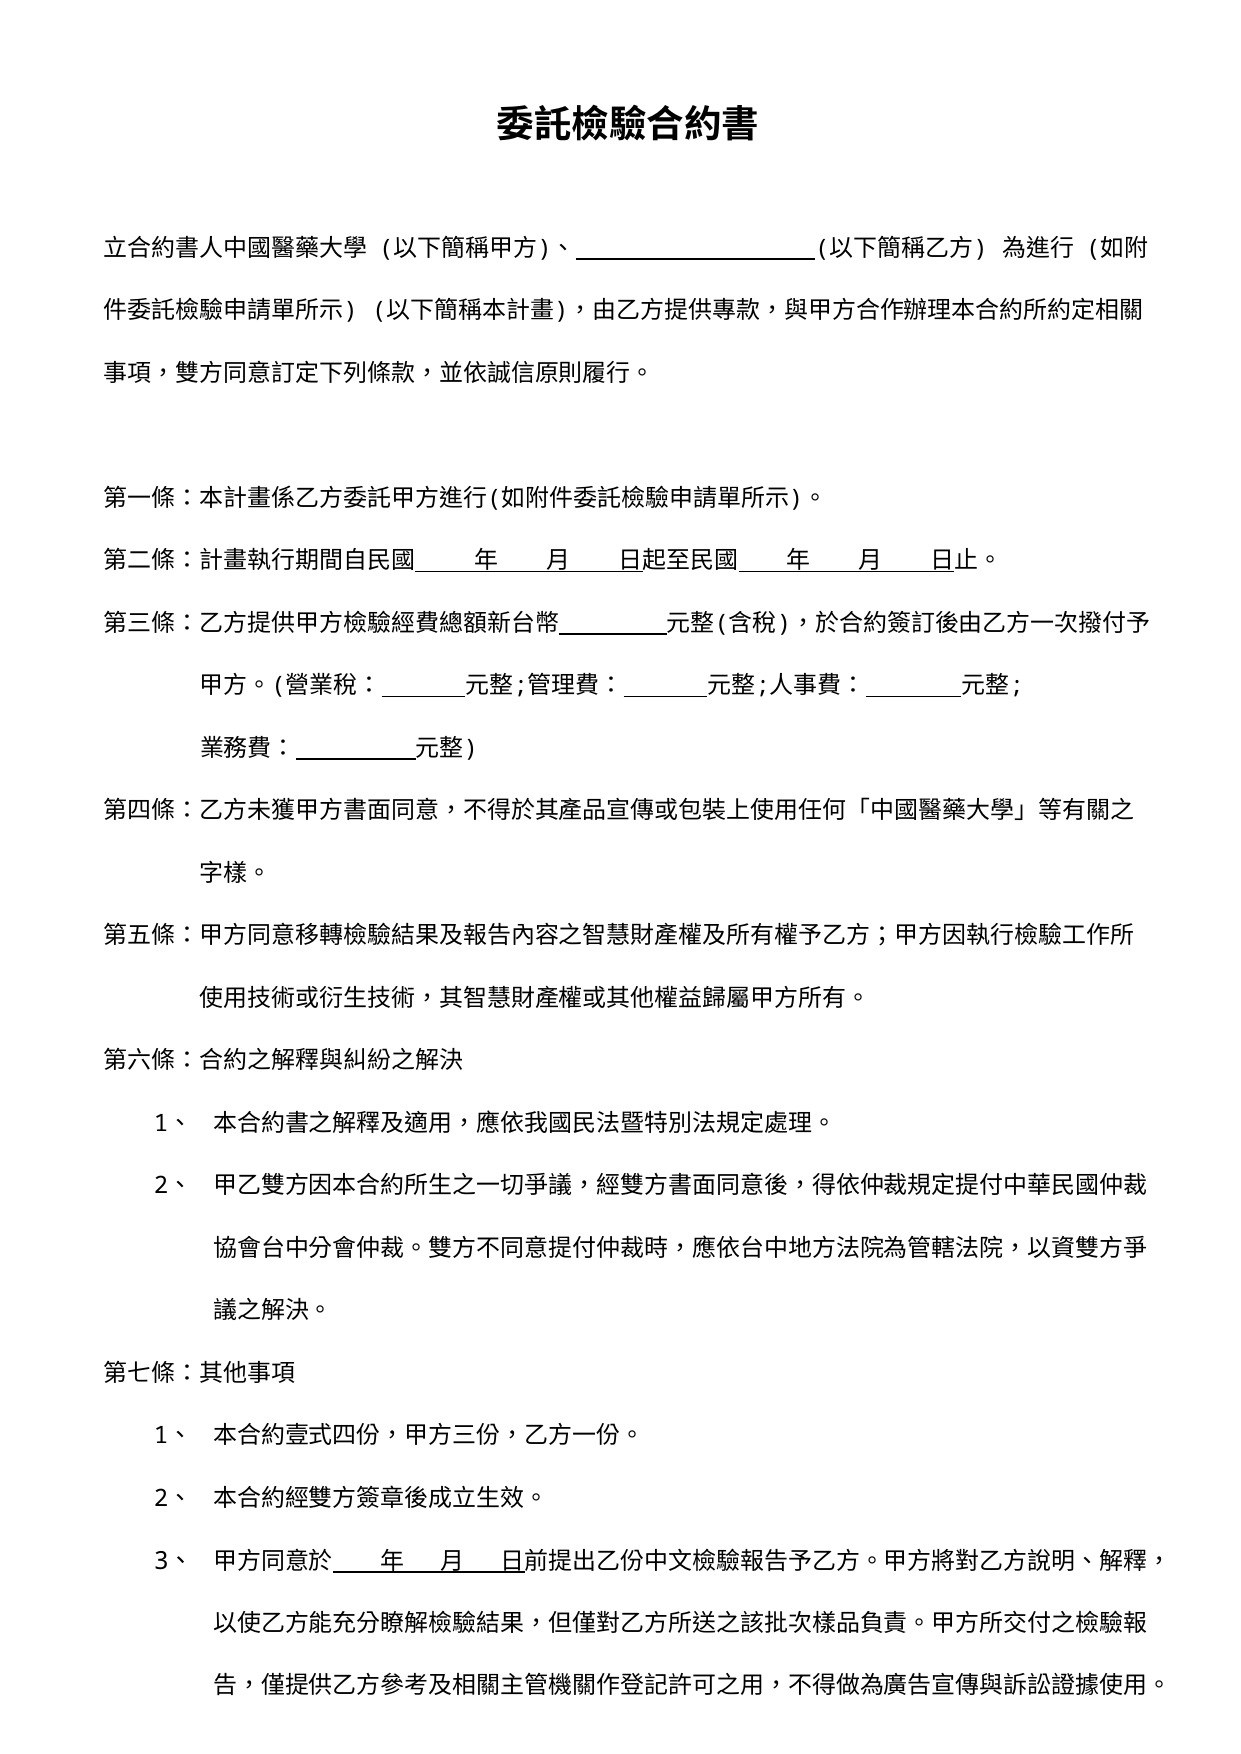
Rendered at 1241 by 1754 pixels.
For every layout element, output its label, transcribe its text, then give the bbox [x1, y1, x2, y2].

text 第五條：甲方同意移轉檢驗結果及報告內容之智慧財產權及所有權予乙方；甲方因執行檢驗工作所 使用技術或衍生技術，其智慧財產權或其他權益歸屬甲方所有。 [103, 892, 1152, 1017]
text 第二條：計畫執行期間自民國 年 月 日起至民國 年 月 日止。 [103, 517, 1152, 579]
list 甲方同意於 年 月 日前提出乙份中文檢驗報告予乙方。甲方將對乙方說明、解釋，以使乙方能充分瞭解檢驗結果，但僅對乙方所送之該批次樣品負責。甲方所交付之檢驗報告，僅提供乙方參考及相關主管機關作登記許可之用，不得做為廣告宣傳與訴訟證據使用。 [153, 1517, 1152, 1704]
text 立合約書人中國醫藥大學 (以下簡稱甲方)、 (以下簡稱乙方) 為進行 (如附件委託檢驗申請單所示) (以下簡稱本計畫)，由乙方提供專款，與甲方合作辦理本合約所約定相關事項，雙方同意訂定下列條款，並依誠信原則履行。 [103, 204, 1152, 392]
text 第一條：本計畫係乙方委託甲方進行(如附件委託檢驗申請單所示)。 [103, 454, 1152, 517]
list 甲乙雙方因本合約所生之一切爭議，經雙方書面同意後，得依仲裁規定提付中華民國仲裁協會台中分會仲裁。雙方不同意提付仲裁時，應依台中地方法院為管轄法院，以資雙方爭議之解決。 [153, 1142, 1152, 1329]
text 第七條：其他事項 [103, 1329, 1152, 1392]
text 業務費： 元整) [116, 704, 1152, 767]
text 委託檢驗合約書 [103, 79, 1152, 142]
text 第六條：合約之解釋與糾紛之解決 [103, 1017, 1152, 1079]
text 第三條：乙方提供甲方檢驗經費總額新台幣 元整(含稅)，於合約簽訂後由乙方一次撥付予甲方。(營業稅： 元整;管理費： 元整;人事費： 元整; [103, 579, 1152, 704]
list 本合約經雙方簽章後成立生效。 [153, 1454, 1152, 1517]
text 第四條：乙方未獲甲方書面同意，不得於其產品宣傳或包裝上使用任何「中國醫藥大學」等有關之 字樣。 [103, 767, 1152, 892]
list 本合約書之解釋及適用，應依我國民法暨特別法規定處理。 [153, 1079, 1152, 1142]
list 本合約壹式四份，甲方三份，乙方一份。 [153, 1392, 1152, 1454]
